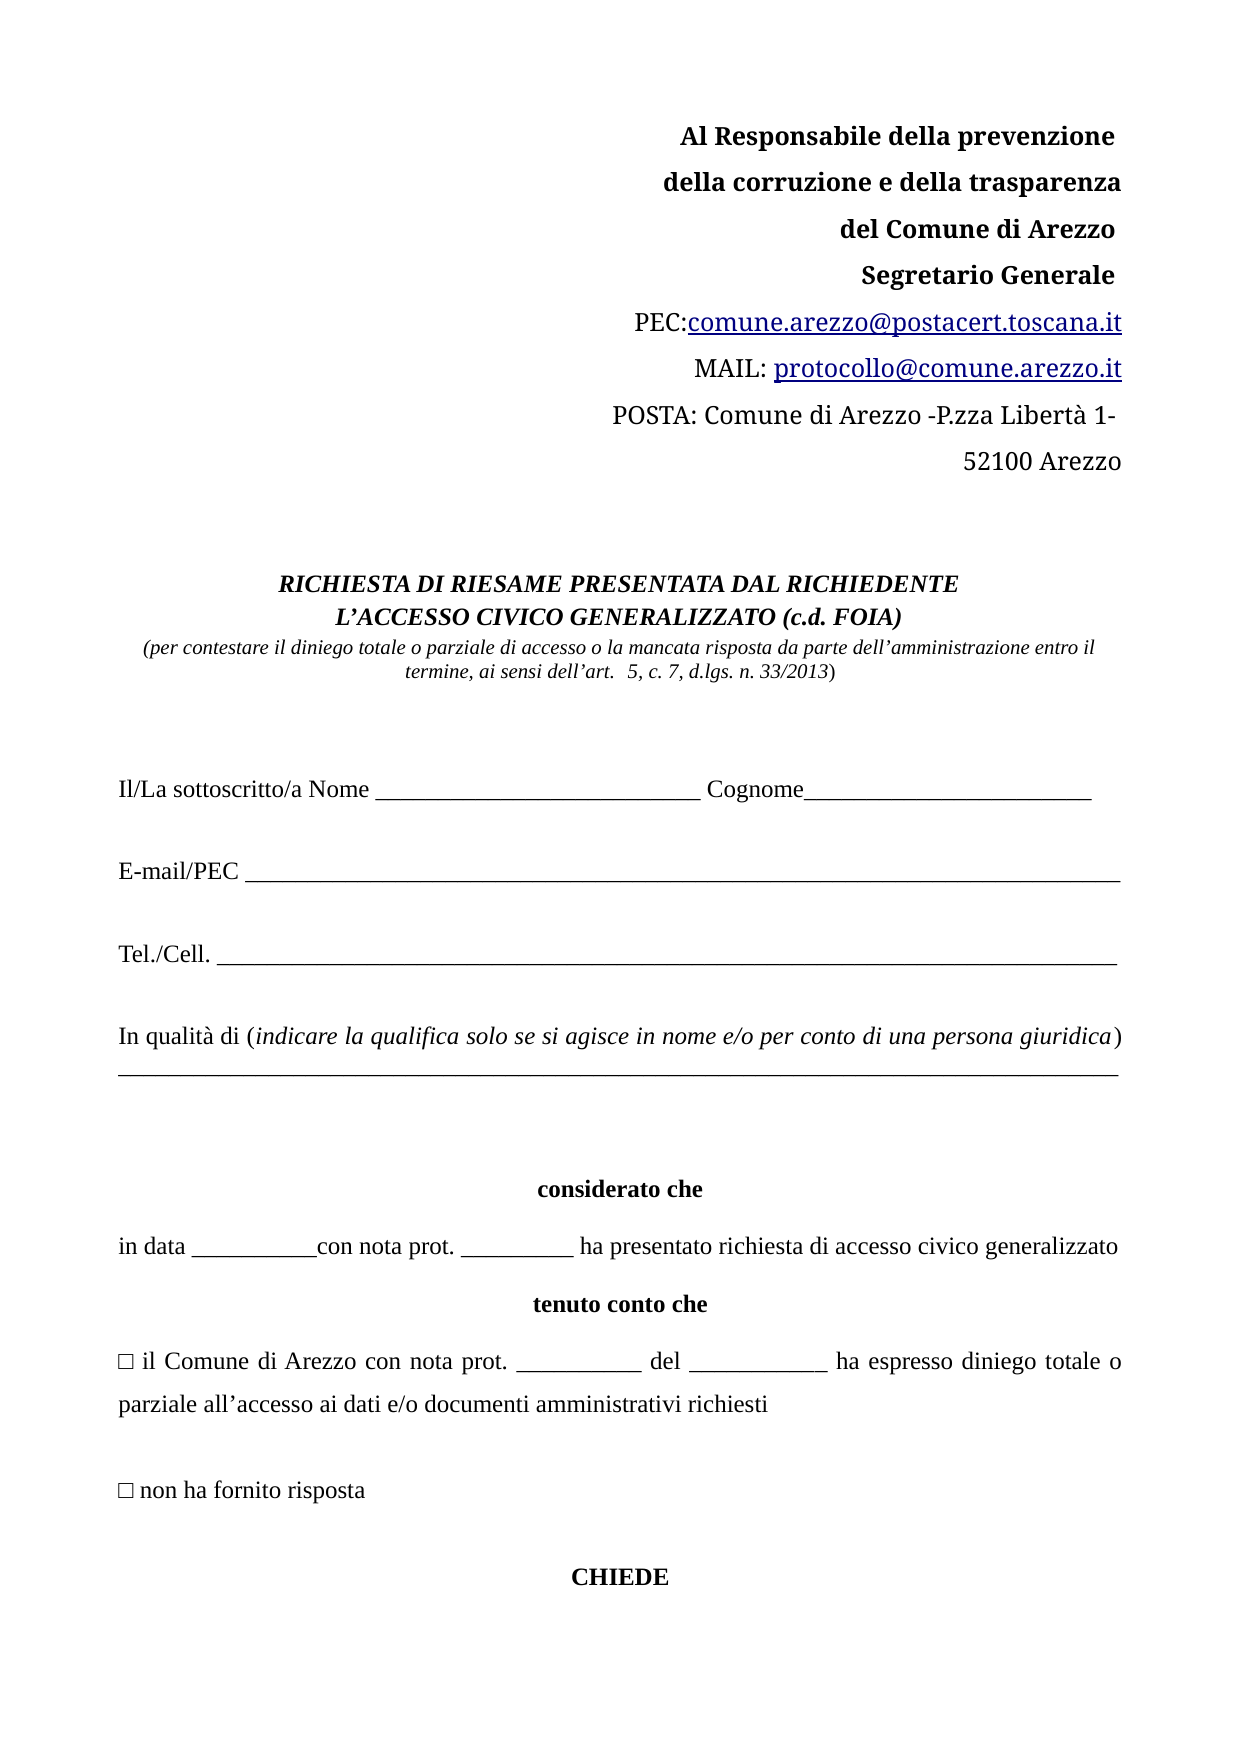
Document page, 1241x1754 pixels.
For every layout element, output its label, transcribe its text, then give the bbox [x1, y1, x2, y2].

text (per contestare il diniego totale o parziale di accesso o la mancata risposta da parte dell’amministrazione entro il termine, ai sensi dell’art. 5, c. 7, d.lgs. n. 33/2013) [118, 635, 1122, 683]
text del Comune di Arezzo [118, 211, 1122, 245]
text 52100 Arezzo [118, 444, 1122, 478]
text tenuto conto che [118, 1289, 1122, 1317]
text della corruzione e della trasparenza [118, 165, 1122, 199]
text MAIL: protocollo@comune.arezzo.it [118, 351, 1122, 385]
text in data __________con nota prot. _________ ha presentato richiesta di accesso civico generalizzato [118, 1231, 1122, 1260]
text L’ACCESSO CIVICO GENERALIZZATO (c.d. FOIA) [118, 602, 1122, 631]
text Tel./Cell. ________________________________________________________________________ [118, 939, 1122, 967]
text Al Responsabile della prevenzione [118, 118, 1122, 152]
text considerato che [118, 1174, 1122, 1202]
text PEC:comune.arezzo@postacert.toscana.it [118, 304, 1122, 338]
text □ il Comune di Arezzo con nota prot. __________ del ___________ ha espresso diniego totale o parziale all’accesso ai dati e/o documenti amministrativi richiesti [118, 1346, 1122, 1418]
text CHIEDE [118, 1562, 1122, 1591]
text E-mail/PEC ______________________________________________________________________ [118, 856, 1122, 885]
text POSTA: Comune di Arezzo -P.zza Libertà 1- [118, 397, 1122, 432]
text □ non ha fornito risposta [118, 1476, 1122, 1504]
text Segretario Generale [118, 258, 1122, 292]
text In qualità di (indicare la qualifica solo se si agisce in nome e/o per conto di una persona giuridica) ________________________________________________________________________________ [118, 1021, 1122, 1079]
text Il/La sottoscritto/a Nome __________________________ Cognome_______________________ [118, 774, 1122, 802]
text RICHIESTA DI RIESAME PRESENTATA DAL RICHIEDENTE [118, 569, 1122, 598]
